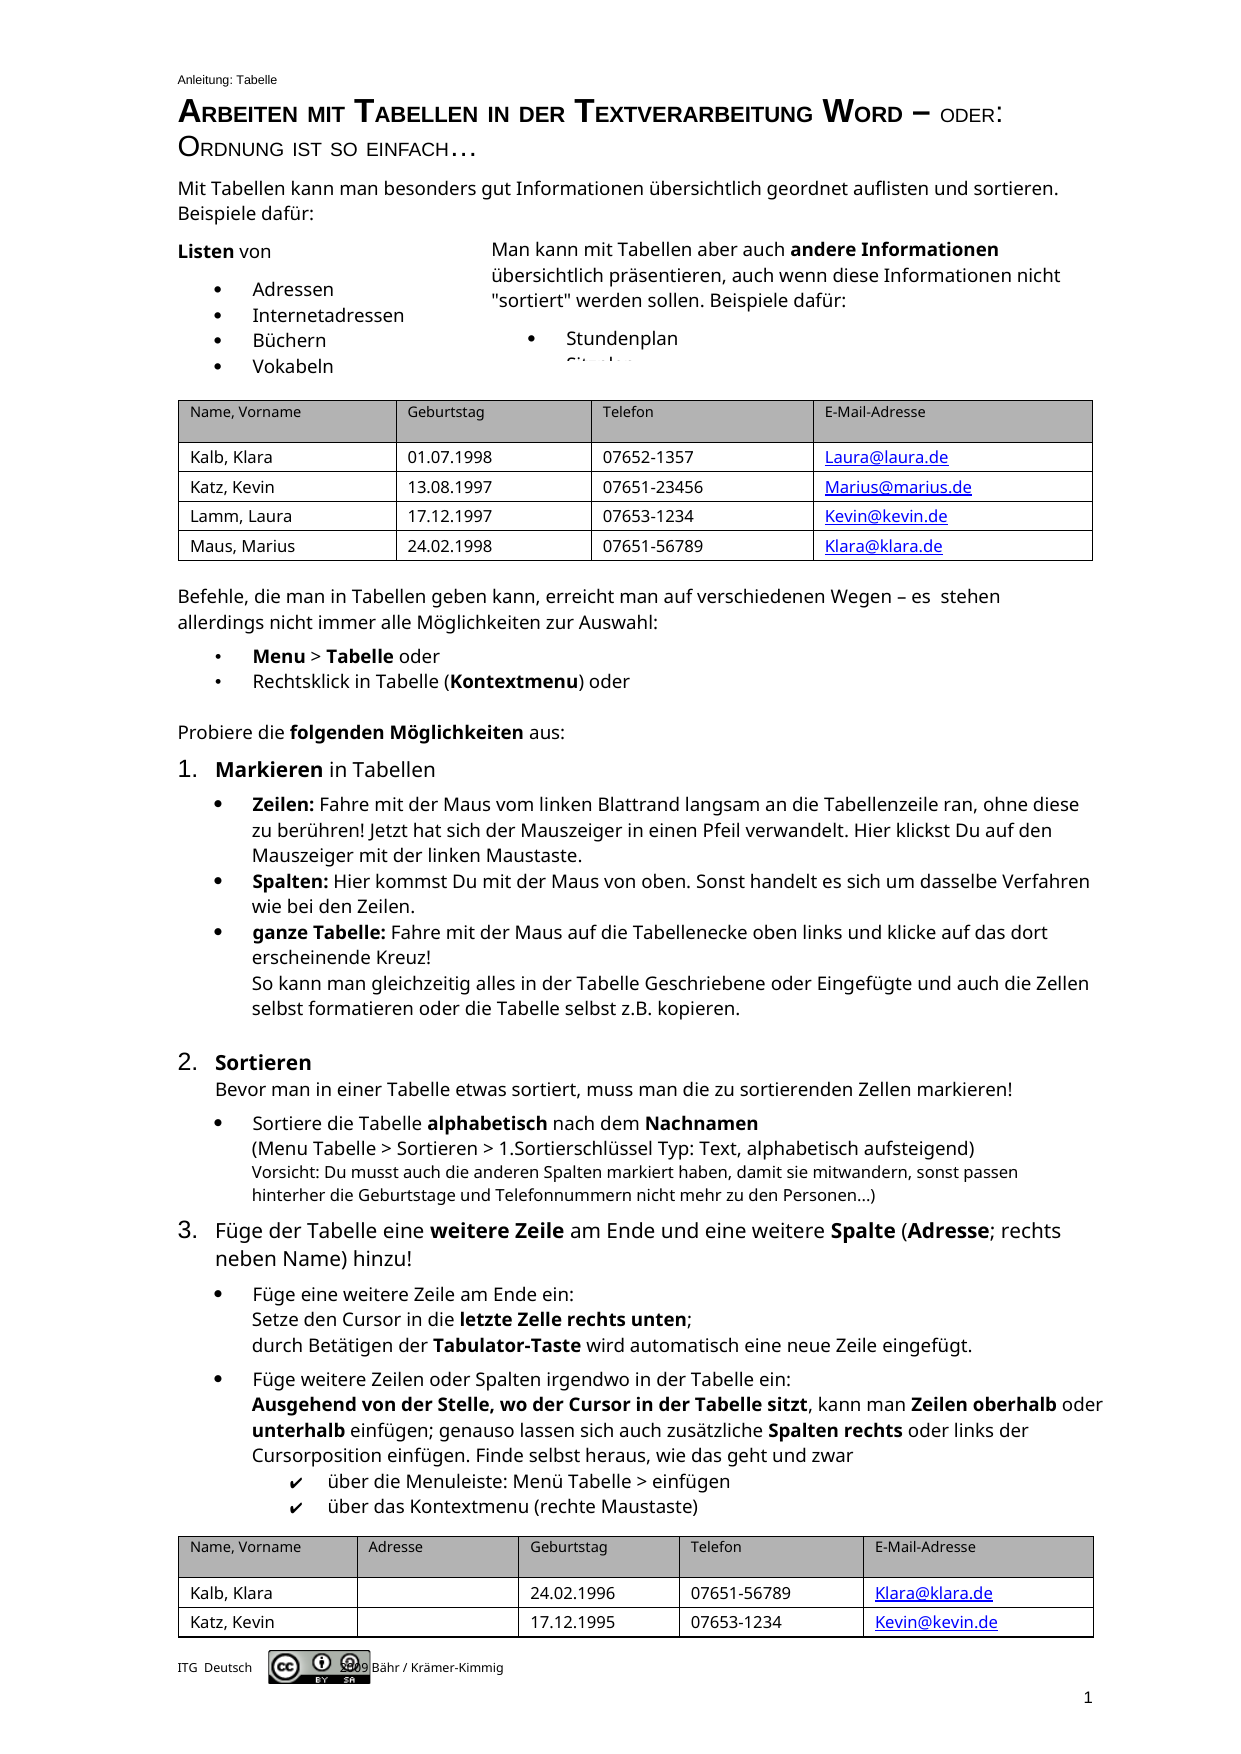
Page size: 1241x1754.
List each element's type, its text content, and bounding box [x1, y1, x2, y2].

text Mit Tabellen kann man besonders gut Informationen übersichtlich geordnet auflisten und sortieren. Beispiele dafür: [177, 175, 1092, 226]
table_header Telefon [592, 401, 813, 442]
list Spalten: Hier kommst Du mit der Maus von oben. Sonst handelt es sich um dasselbe Verfahren wie bei den Zeilen. [214, 868, 1092, 919]
list Adressen [214, 277, 474, 302]
table_cell 07651-23456 [592, 472, 813, 501]
list Stundenplan [528, 326, 1077, 351]
picture [268, 1650, 371, 1685]
list Rechtsklick in Tabelle (Kontextmenu) oder [215, 669, 1092, 694]
table_cell Katz, Kevin [179, 472, 396, 501]
list Internetadressen [214, 302, 474, 328]
table_header Geburtstag [397, 401, 591, 442]
table_cell Lamm, Laura [179, 502, 396, 530]
text Probiere die folgenden Möglichkeiten aus: [177, 720, 1092, 745]
table_cell 07651-56789 [680, 1578, 863, 1607]
table_cell 07651-56789 [592, 531, 813, 560]
text Befehle, die man in Tabellen geben kann, erreicht man auf verschiedenen Wegen – es stehen allerdings nicht immer alle Möglichkeiten zur Auswahl: [177, 584, 1092, 635]
table_cell 17.12.1997 [397, 502, 591, 530]
table_header Telefon [680, 1537, 863, 1577]
table_cell Klara@klara.de [864, 1578, 1093, 1607]
list Sortieren Bevor man in einer Tabelle etwas sortiert, muss man die zu sortierenden Zellen markieren! [177, 1047, 1092, 1102]
table_cell 07653-1234 [680, 1608, 863, 1636]
table_cell 17.12.1995 [519, 1608, 679, 1636]
list Markieren in Tabellen [177, 753, 1092, 783]
text Man kann mit Tabellen aber auch andere Informationen übersichtlich präsentieren, auch wenn diese Informationen nicht "sortiert" werden sollen. Beispiele dafür: [491, 237, 1077, 313]
list ganze Tabelle: Fahre mit der Maus auf die Tabellenecke oben links und klicke auf das dort erscheinende Kreuz! So kann man gleichzeitig alles in der Tabelle Geschriebene oder Eingefügte und auch die Zellen selbst formatieren oder die Tabelle selbst z.B. kopieren. [214, 919, 1092, 1021]
table_cell Kevin@kevin.de [864, 1608, 1093, 1636]
list Sitzplan [528, 351, 1077, 361]
table_header Name, Vorname [179, 401, 396, 442]
text Listen von [177, 239, 474, 264]
table_cell 24.02.1998 [397, 531, 591, 560]
list Füge der Tabelle eine weitere Zeile am Ende und eine weitere Spalte (Adresse; rechts neben Name) hinzu! [177, 1215, 1092, 1273]
list Füge weitere Zeilen oder Spalten irgendwo in der Tabelle ein: Ausgehend von der Stelle, wo der Cursor in der Tabelle sitzt, kann man Zeilen oberhalb oder unterhalb einfügen; genauso lassen sich auch zusätzliche Spalten rechts oder links der Cursorposition einfügen. Finde selbst heraus, wie das geht und zwar [214, 1366, 1124, 1468]
list Vokabeln [214, 353, 1092, 379]
list Zeilen: Fahre mit der Maus vom linken Blattrand langsam an die Tabellenzeile ran, ohne diese zu berühren! Jetzt hat sich der Mauszeiger in einen Pfeil verwandelt. Hier klickst Du auf den Mauszeiger mit der linken Maustaste. [214, 791, 1092, 868]
table_cell Katz, Kevin [179, 1608, 357, 1636]
list über das Kontextmenu (rechte Maustaste) [290, 1494, 1092, 1519]
table_header Geburtstag [519, 1537, 679, 1577]
table_cell 01.07.1998 [397, 443, 591, 471]
table_header Adresse [358, 1537, 518, 1577]
table_cell 24.02.1996 [519, 1578, 679, 1607]
table_cell Kalb, Klara [179, 1578, 357, 1607]
table_header E-Mail-Adresse [814, 401, 1092, 442]
table_header Name, Vorname [179, 1537, 357, 1577]
table_cell 07652-1357 [592, 443, 813, 471]
table_cell Kevin@kevin.de [814, 502, 1092, 530]
table_cell [358, 1578, 518, 1607]
list Füge eine weitere Zeile am Ende ein: Setze den Cursor in die letzte Zelle rechts unten; durch Betätigen der Tabulator-Taste wird automatisch eine neue Zeile eingefügt. [214, 1281, 1092, 1358]
table_cell [358, 1608, 518, 1636]
list Büchern [214, 328, 474, 353]
subtitle Arbeiten mit Tabellen in der Textverarbeitung Word – oder: Ordnung ist so einfach… [177, 91, 1092, 163]
table_cell 07653-1234 [592, 502, 813, 530]
table_header E-Mail-Adresse [864, 1537, 1093, 1577]
table_cell Laura@laura.de [814, 443, 1092, 471]
list Sortiere die Tabelle alphabetisch nach dem Nachnamen (Menu Tabelle > Sortieren > 1.Sortierschlüssel Typ: Text, alphabetisch aufsteigend) Vorsicht: Du musst auch die anderen Spalten markiert haben, damit sie mitwandern, sonst passen hinterher die Geburtstage und Telefonnummern nicht mehr zu den Personen...) [214, 1110, 1092, 1207]
table_cell Maus, Marius [179, 531, 396, 560]
table_cell Kalb, Klara [179, 443, 396, 471]
list Menu > Tabelle oder [215, 643, 1092, 669]
list über die Menuleiste: Menü Tabelle > einfügen [290, 1468, 1092, 1494]
table_cell 13.08.1997 [397, 472, 591, 501]
table_cell Klara@klara.de [814, 531, 1092, 560]
table_cell Marius@marius.de [814, 472, 1092, 501]
